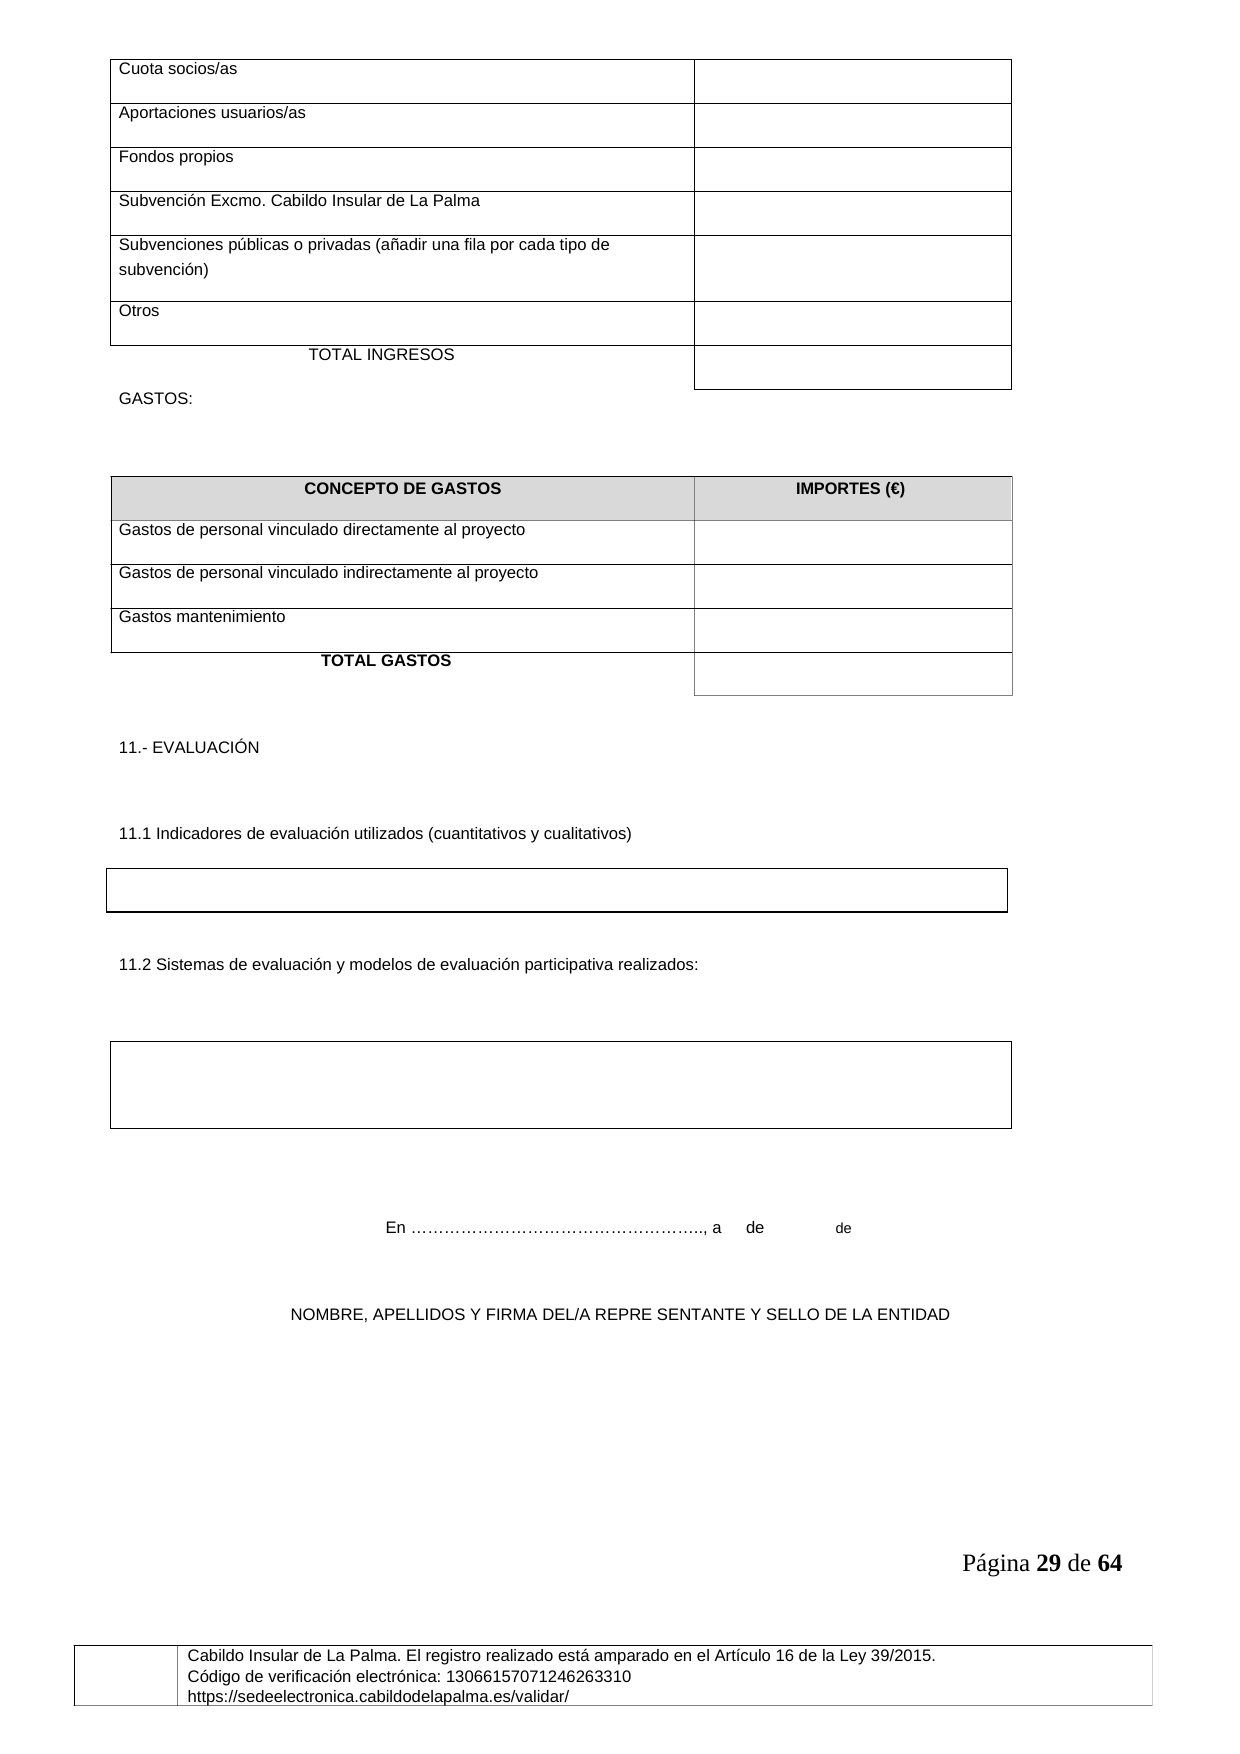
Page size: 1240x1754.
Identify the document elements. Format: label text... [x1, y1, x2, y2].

text Cuota socios/as [119, 60, 694, 78]
text Gastos de personal vinculado indirectamente al proyecto [1013, 563, 1122, 582]
text Subvención Excmo. Cabildo Insular de La Palma [119, 192, 694, 210]
text [1012, 59, 1122, 78]
text Gastos de personal vinculado directamente al proyecto [1013, 519, 1122, 538]
text NOMBRE, APELLIDOS Y FIRMA DEL/A REPRE SENTANTE Y SELLO DE LA ENTIDAD [119, 1304, 1122, 1323]
text Subvenciones públicas o privadas (añadir una fila por cada tipo de subvención) [119, 236, 687, 279]
text TOTAL GASTOS [1013, 651, 1122, 670]
text [695, 60, 1011, 78]
text [1012, 301, 1122, 320]
text En …………………………………………….., a de de [385, 1214, 1122, 1238]
text 11.2 Sistemas de evaluación y modelos de evaluación participativa realizados: [119, 954, 1122, 973]
text [695, 302, 1011, 320]
text Otros [119, 302, 694, 320]
text Fondos propios [119, 148, 694, 166]
text GASTOS: [119, 388, 1122, 408]
text Página 29 de 64 [119, 1548, 1122, 1577]
text [1012, 103, 1122, 122]
text [695, 104, 1011, 122]
text [695, 192, 1011, 210]
text Gastos mantenimiento [1013, 607, 1122, 626]
text [1012, 147, 1122, 166]
text 11.- EVALUACIÓN [119, 738, 1122, 757]
text [695, 346, 1011, 364]
text 11.1 Indicadores de evaluación utilizados (cuantitativos y cualitativos) [119, 824, 1122, 843]
text TOTAL INGRESOS [308, 346, 694, 364]
text [695, 148, 1011, 166]
text [1012, 191, 1122, 210]
text [1012, 344, 1122, 364]
text Aportaciones usuarios/as [119, 104, 694, 122]
